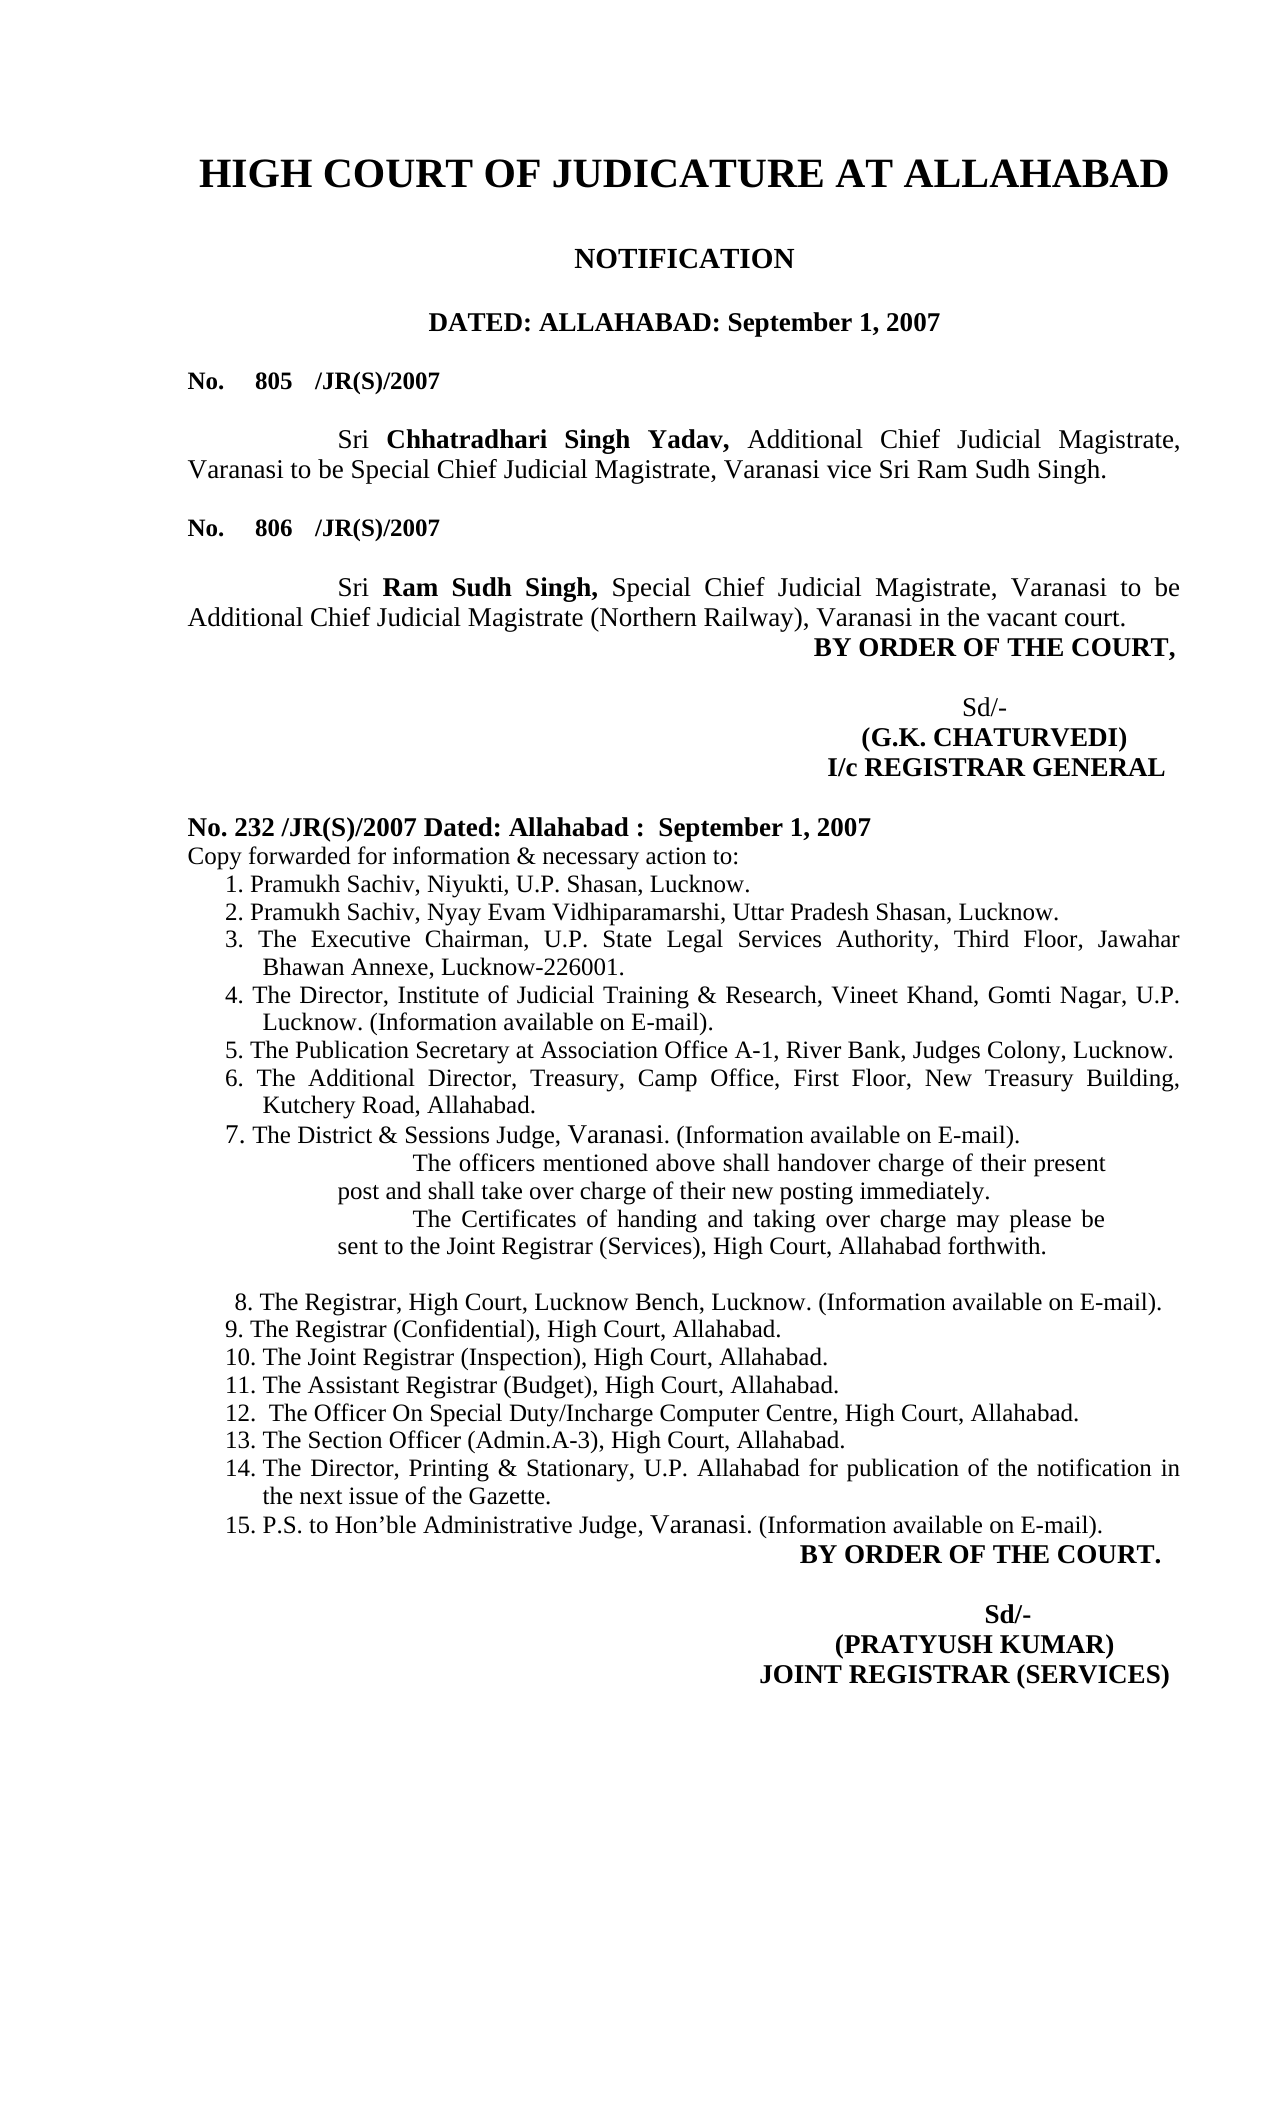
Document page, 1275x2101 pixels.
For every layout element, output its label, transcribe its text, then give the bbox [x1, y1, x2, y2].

text Sri Chhatradhari Singh Yadav, Additional Chief Judicial Magistrate, Varanasi to be Special Chief Judicial Magistrate, Varanasi vice Sri Ram Sudh Singh. [187, 424, 1181, 484]
table_header 806 [244, 515, 304, 542]
text 3. The Executive Chairman, U.P. State Legal Services Authority, Third Floor, Jawahar Bhawan Annexe, Lucknow-226001. [225, 925, 1181, 981]
text JOINT REGISTRAR (SERVICES) [187, 1659, 1181, 1689]
table_header /JR(S)/2007 [304, 515, 457, 542]
list The Section Officer (Admin.A-3), High Court, Allahabad. [225, 1426, 1181, 1454]
text 7. The District & Sessions Judge, Varanasi. (Information available on E-mail). [225, 1119, 1181, 1149]
list P.S. to Hon’ble Administrative Judge, Varanasi. (Information available on E-mail). [225, 1509, 1181, 1539]
subtitle HIGH COURT OF JUDICATURE AT ALLAHABAD [187, 150, 1181, 196]
text 1. Pramukh Sachiv, Niyukti, U.P. Shasan, Lucknow. [225, 870, 1181, 898]
text The officers mentioned above shall handover charge of their present post and shall take over charge of their new posting immediately. [337, 1149, 1106, 1205]
list The Director, Printing & Stationary, U.P. Allahabad for publication of the notification in the next issue of the Gazette. [225, 1454, 1181, 1509]
table_header No. [176, 515, 244, 542]
text 2. Pramukh Sachiv, Nyay Evam Vidhiparamarshi, Uttar Pradesh Shasan, Lucknow. [225, 898, 1181, 925]
list The Officer On Special Duty/Incharge Computer Centre, High Court, Allahabad. [225, 1399, 1181, 1426]
table_header No. [176, 367, 244, 394]
text Copy forwarded for information & necessary action to: [187, 842, 1181, 870]
table_header 805 [244, 367, 304, 394]
text Sri Ram Sudh Singh, Special Chief Judicial Magistrate, Varanasi to be Additional Chief Judicial Magistrate (Northern Railway), Varanasi in the vacant court. [187, 572, 1181, 632]
text The Certificates of handing and taking over charge may please be sent to the Joint Registrar (Services), High Court, Allahabad forthwith. [337, 1205, 1106, 1260]
text I/c REGISTRAR GENERAL [187, 752, 1181, 782]
text 5. The Publication Secretary at Association Office A-1, River Bank, Judges Colony, Lucknow. [225, 1036, 1181, 1064]
text 9. The Registrar (Confidential), High Court, Allahabad. [225, 1316, 1181, 1343]
text BY ORDER OF THE COURT. [637, 1539, 1181, 1569]
text BY ORDER OF THE COURT, [637, 632, 1181, 662]
text (PRATYUSH KUMAR) [787, 1629, 1183, 1659]
table_header /JR(S)/2007 [304, 367, 457, 394]
subtitle Sd/- [862, 1599, 1181, 1629]
text 8. The Registrar, High Court, Lucknow Bench, Lucknow. (Information available on E-mail). [234, 1288, 1181, 1316]
text Sd/- [712, 692, 1181, 722]
text (G.K. CHATURVEDI) [187, 722, 1183, 752]
text 10. The Joint Registrar (Inspection), High Court, Allahabad. [225, 1343, 1181, 1371]
text 4. The Director, Institute of Judicial Training & Research, Vineet Khand, Gomti Nagar, U.P. Lucknow. (Information available on E-mail). [225, 981, 1181, 1036]
subtitle DATED: ALLAHABAD: September 1, 2007 [187, 307, 1181, 337]
text No. 232 /JR(S)/2007 Dated: Allahabad : September 1, 2007 [187, 812, 1181, 842]
list The Assistant Registrar (Budget), High Court, Allahabad. [225, 1371, 1181, 1399]
subtitle NOTIFICATION [187, 242, 1181, 274]
text 6. The Additional Director, Treasury, Camp Office, First Floor, New Treasury Building, Kutchery Road, Allahabad. [225, 1064, 1181, 1119]
